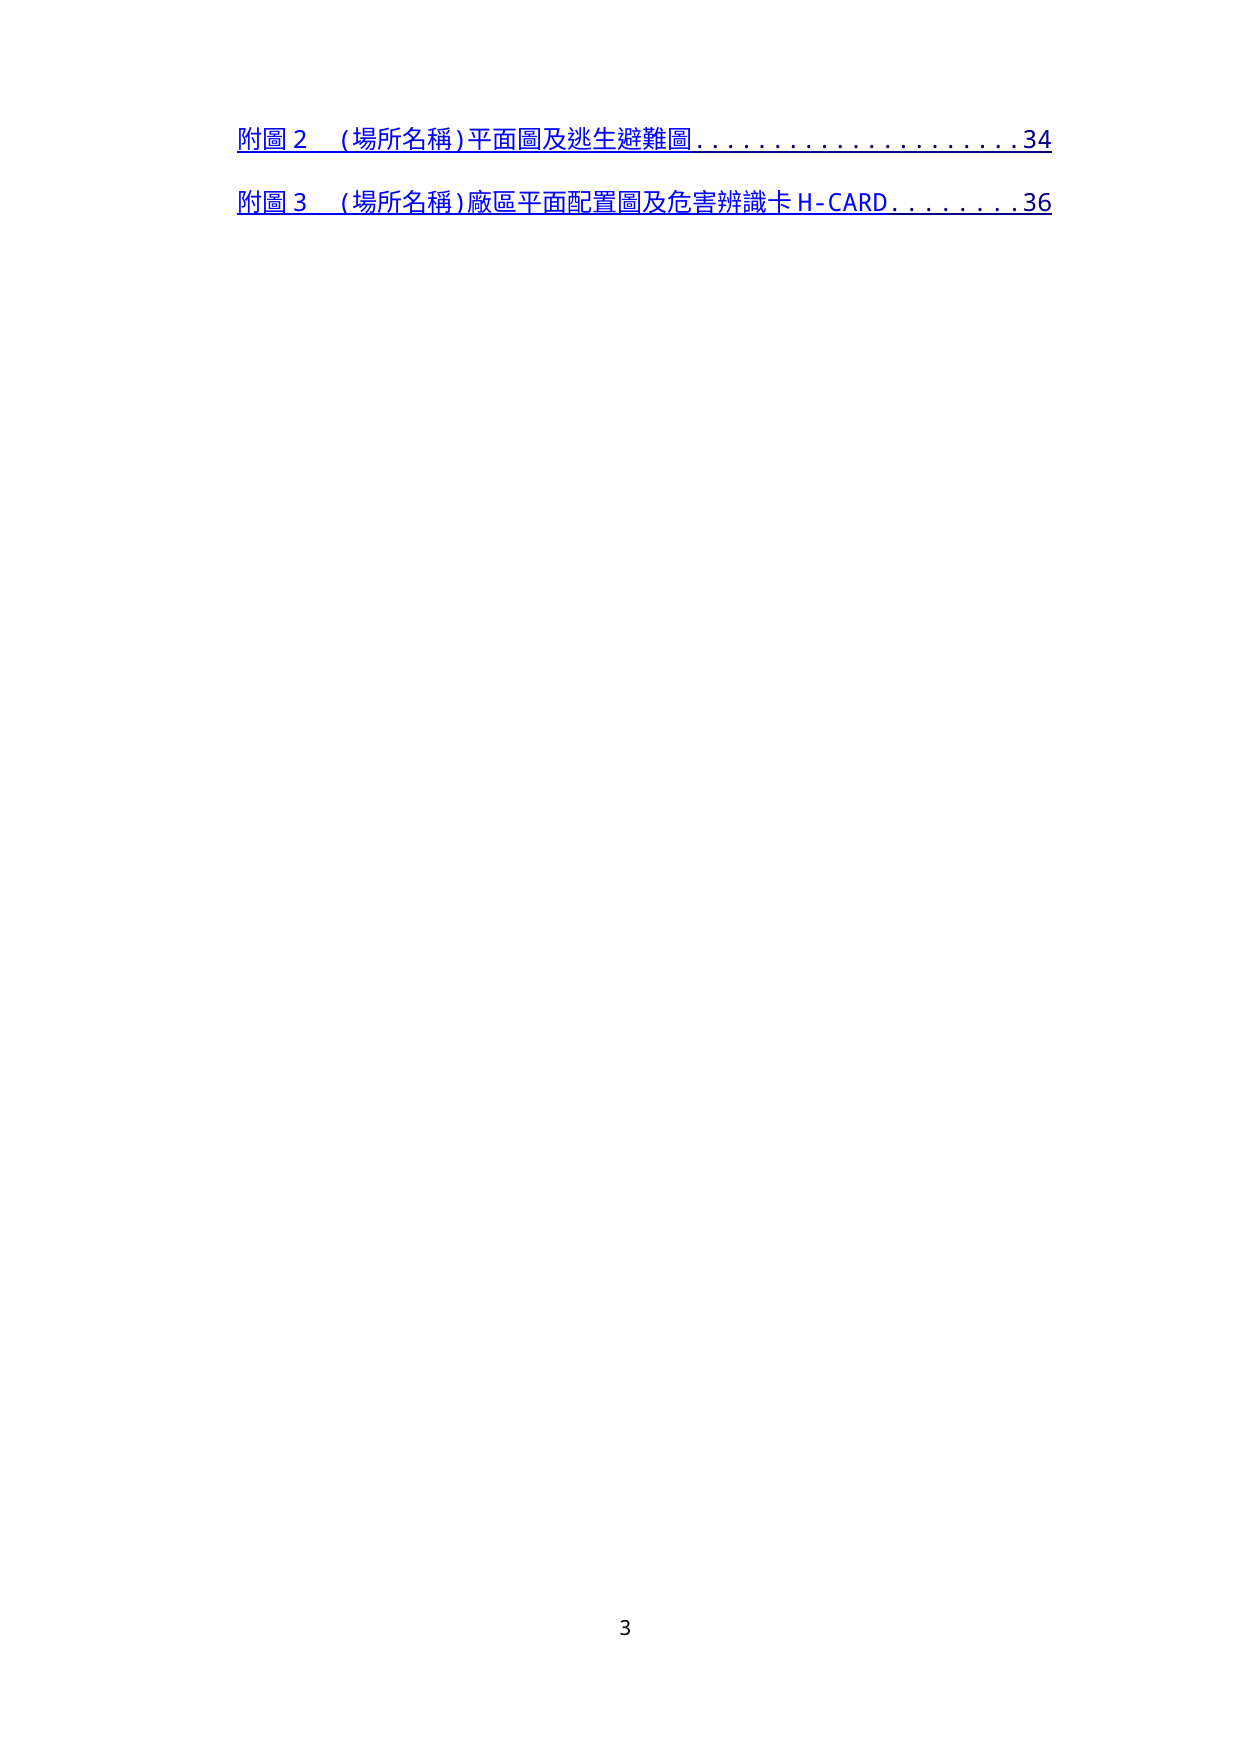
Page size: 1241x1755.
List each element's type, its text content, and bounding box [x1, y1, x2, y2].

text 附圖2 (場所名稱)平面圖及逃生避難圖 34 [237, 96, 1053, 159]
text 附圖3 (場所名稱)廠區平面配置圖及危害辨識卡H-CARD 36 [237, 159, 1053, 221]
